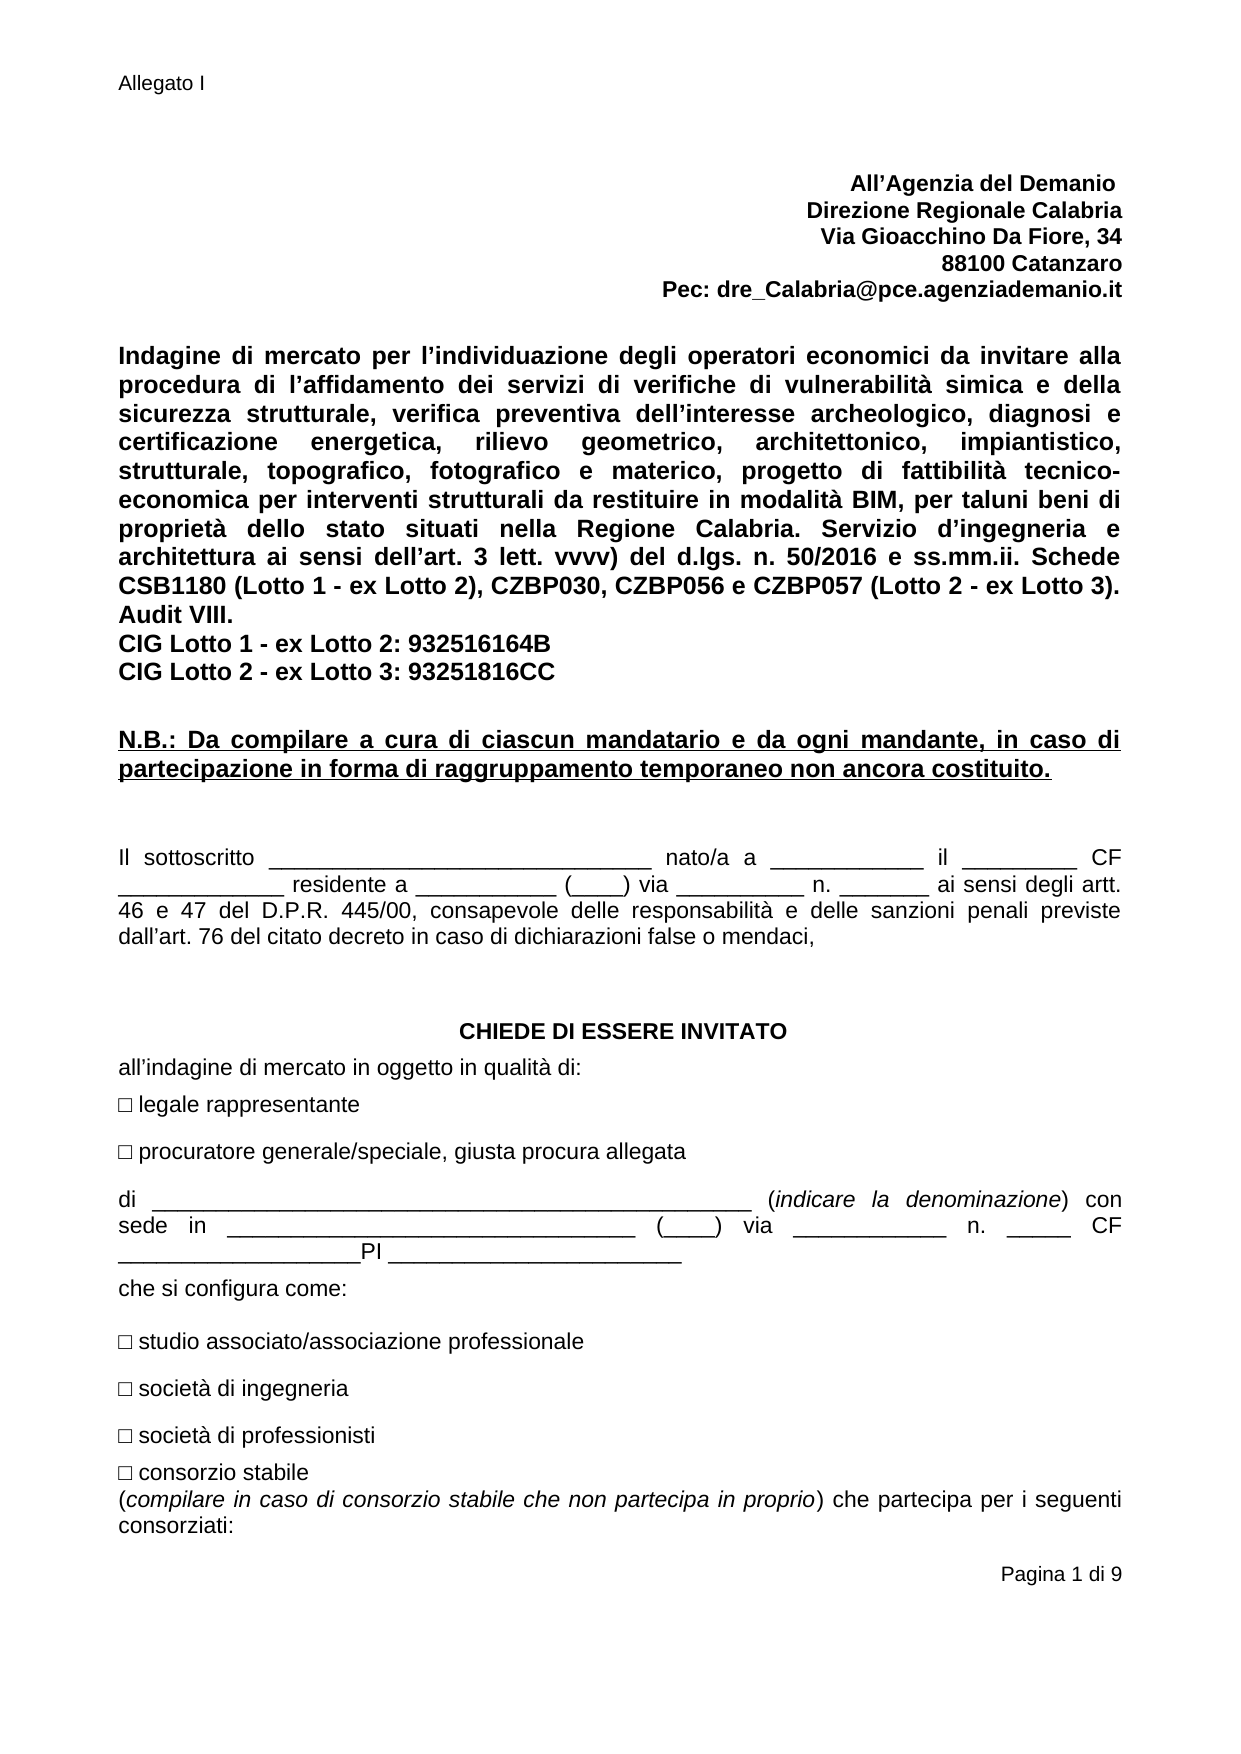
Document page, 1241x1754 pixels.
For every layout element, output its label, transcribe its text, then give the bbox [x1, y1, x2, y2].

text di _______________________________________________ (indicare la denominazione) con sede in ________________________________ (____) via ____________ n. _____ CF ___________________PI _______________________ [118, 1186, 1122, 1264]
text Indagine di mercato per l’individuazione degli operatori economici da invitare alla procedura di l’affidamento dei servizi di verifiche di vulnerabilità simica e della sicurezza strutturale, verifica preventiva dell’interesse archeologico, diagnosi e certificazione energetica, rilievo geometrico, architettonico, impiantistico, strutturale, topografico, fotografico e materico, progetto di fattibilità tecnico-economica per interventi strutturali da restituire in modalità BIM, per taluni beni di proprietà dello stato situati nella Regione Calabria. Servizio d’ingegneria e architettura ai sensi dell’art. 3 lett. vvvv) del d.lgs. n. 50/2016 e ss.mm.ii. Schede CSB1180 (Lotto 1 - ex Lotto 2), CZBP030, CZBP056 e CZBP057 (Lotto 2 - ex Lotto 3). Audit VIII. [118, 341, 1122, 628]
text CIG Lotto 2 - ex Lotto 3: 93251816CC [118, 657, 1122, 686]
text □ società di professionisti [118, 1422, 1122, 1449]
text All’Agenzia del Demanio [118, 170, 1122, 197]
text N.B.: Da compilare a cura di ciascun mandatario e da ogni mandante, in caso di partecipazione in forma di raggruppamento temporaneo non ancora costituito. [118, 725, 1122, 782]
text CHIEDE DI ESSERE INVITATO [118, 1018, 1122, 1044]
text Via Gioacchino Da Fiore, 34 [118, 223, 1122, 249]
text all’indagine di mercato in oggetto in qualità di: [118, 1054, 1122, 1081]
text Pec: dre_Calabria@pce.agenziademanio.it [118, 276, 1122, 302]
text □ consorzio stabile [118, 1459, 1122, 1486]
text □ studio associato/associazione professionale [118, 1328, 1122, 1354]
text (compilare in caso di consorzio stabile che non partecipa in proprio) che partecipa per i seguenti consorziati: [118, 1486, 1122, 1538]
text Il sottoscritto ______________________________ nato/a a ____________ il _________ CF _____________ residente a ___________ (____) via __________ n. _______ ai sensi degli artt. 46 e 47 del D.P.R. 445/00, consapevole delle responsabilità e delle sanzioni penali previste dall’art. 76 del citato decreto in caso di dichiarazioni false o mendaci, [118, 844, 1122, 949]
text CIG Lotto 1 - ex Lotto 2: 932516164B [118, 628, 1122, 657]
text □ società di ingegneria [118, 1375, 1122, 1402]
text Direzione Regionale Calabria [118, 197, 1122, 223]
text 88100 Catanzaro [118, 249, 1122, 276]
text □ legale rappresentante [118, 1091, 1122, 1117]
text □ procuratore generale/speciale, giusta procura allegata [118, 1138, 1122, 1165]
text che si configura come: [118, 1275, 1122, 1301]
